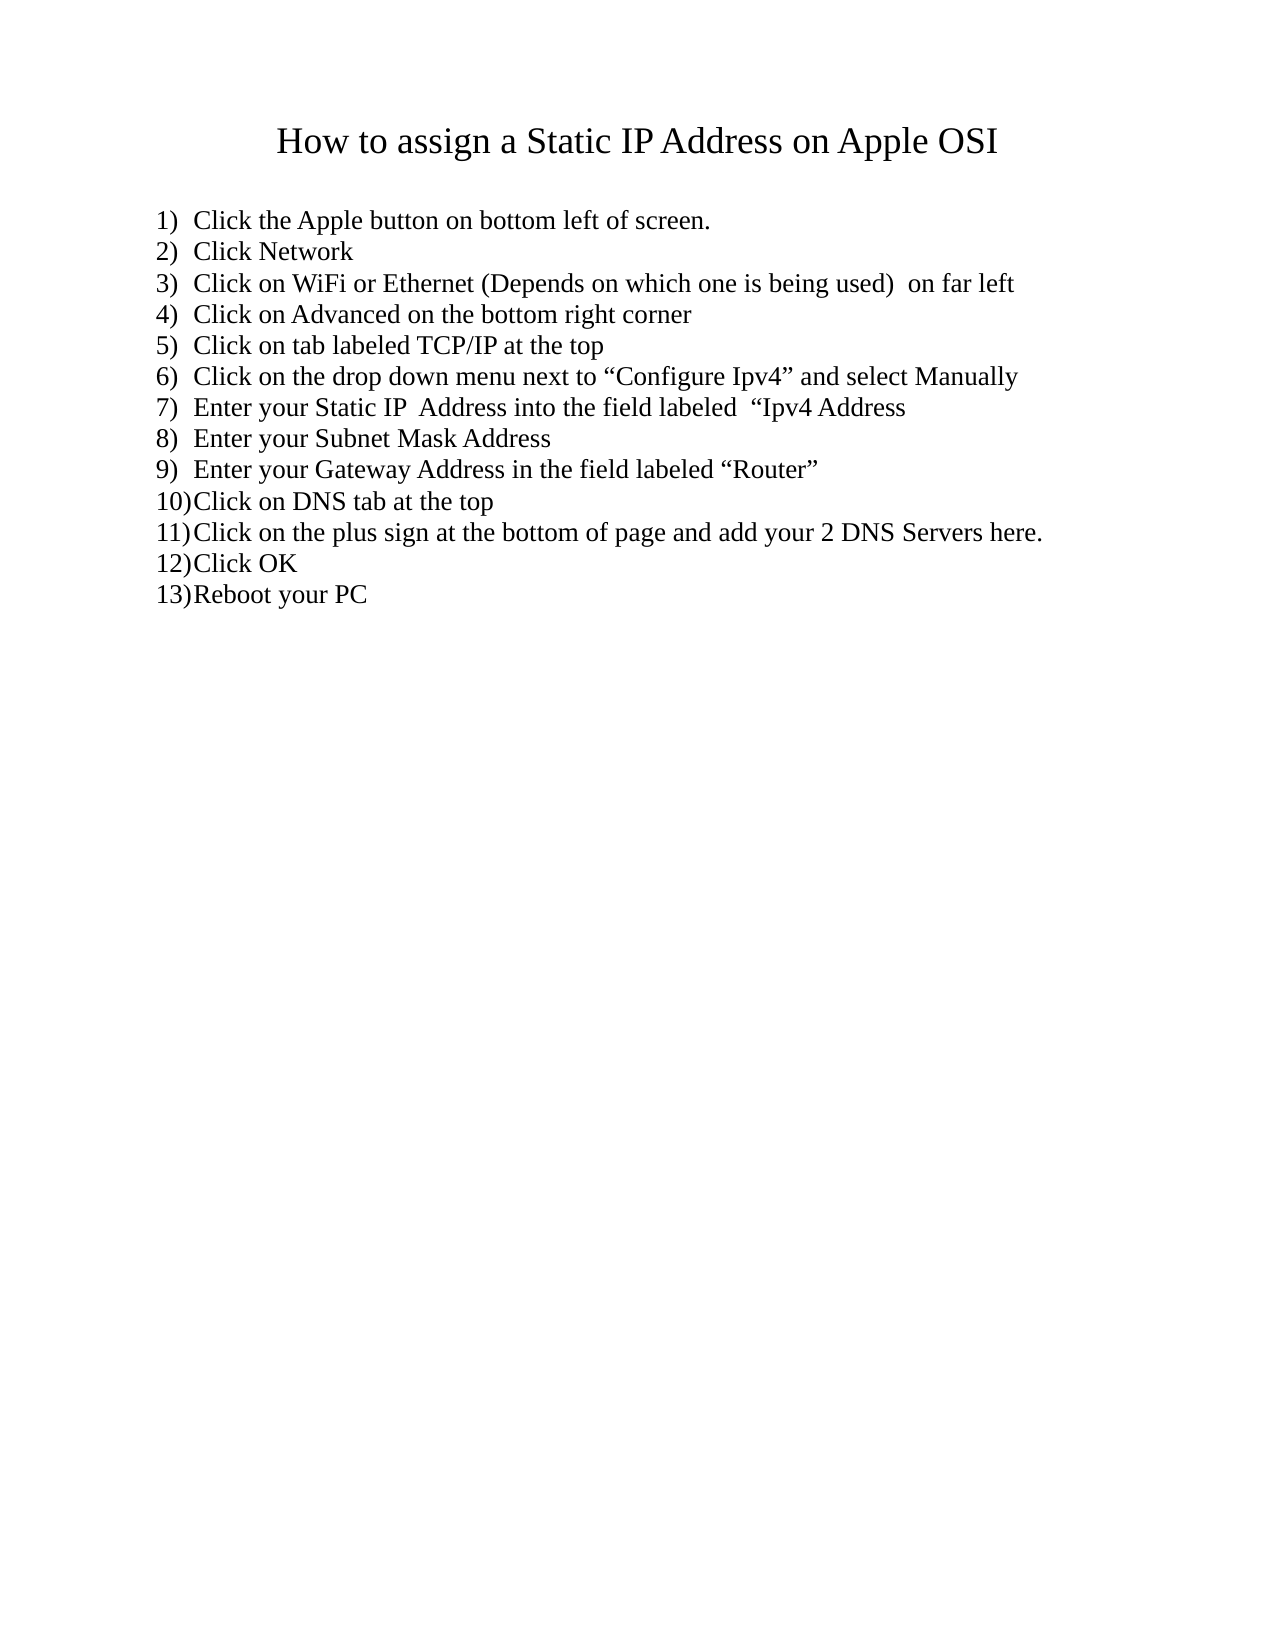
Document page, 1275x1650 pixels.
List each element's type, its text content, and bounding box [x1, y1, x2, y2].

list Click the Apple button on bottom left of screen. [156, 204, 1157, 236]
list Enter your Gateway Address in the field labeled “Router” [156, 453, 1157, 485]
list Enter your Subnet Mask Address [156, 422, 1157, 453]
list Reboot your PC [156, 578, 1157, 609]
list Click on Advanced on the bottom right corner [156, 298, 1157, 329]
list Click on WiFi or Ethernet (Depends on which one is being used) on far left [156, 267, 1157, 298]
list Click Network [156, 236, 1157, 267]
list Click on the plus sign at the bottom of page and add your 2 DNS Servers here. [156, 516, 1157, 547]
list Click on tab labeled TCP/IP at the top [156, 329, 1157, 360]
list Enter your Static IP Address into the field labeled “Ipv4 Address [156, 391, 1157, 422]
list Click on the drop down menu next to “Configure Ipv4” and select Manually [156, 360, 1157, 391]
text How to assign a Static IP Address on Apple OSI [118, 118, 1157, 161]
list Click OK [156, 547, 1157, 578]
list Click on DNS tab at the top [156, 485, 1157, 516]
